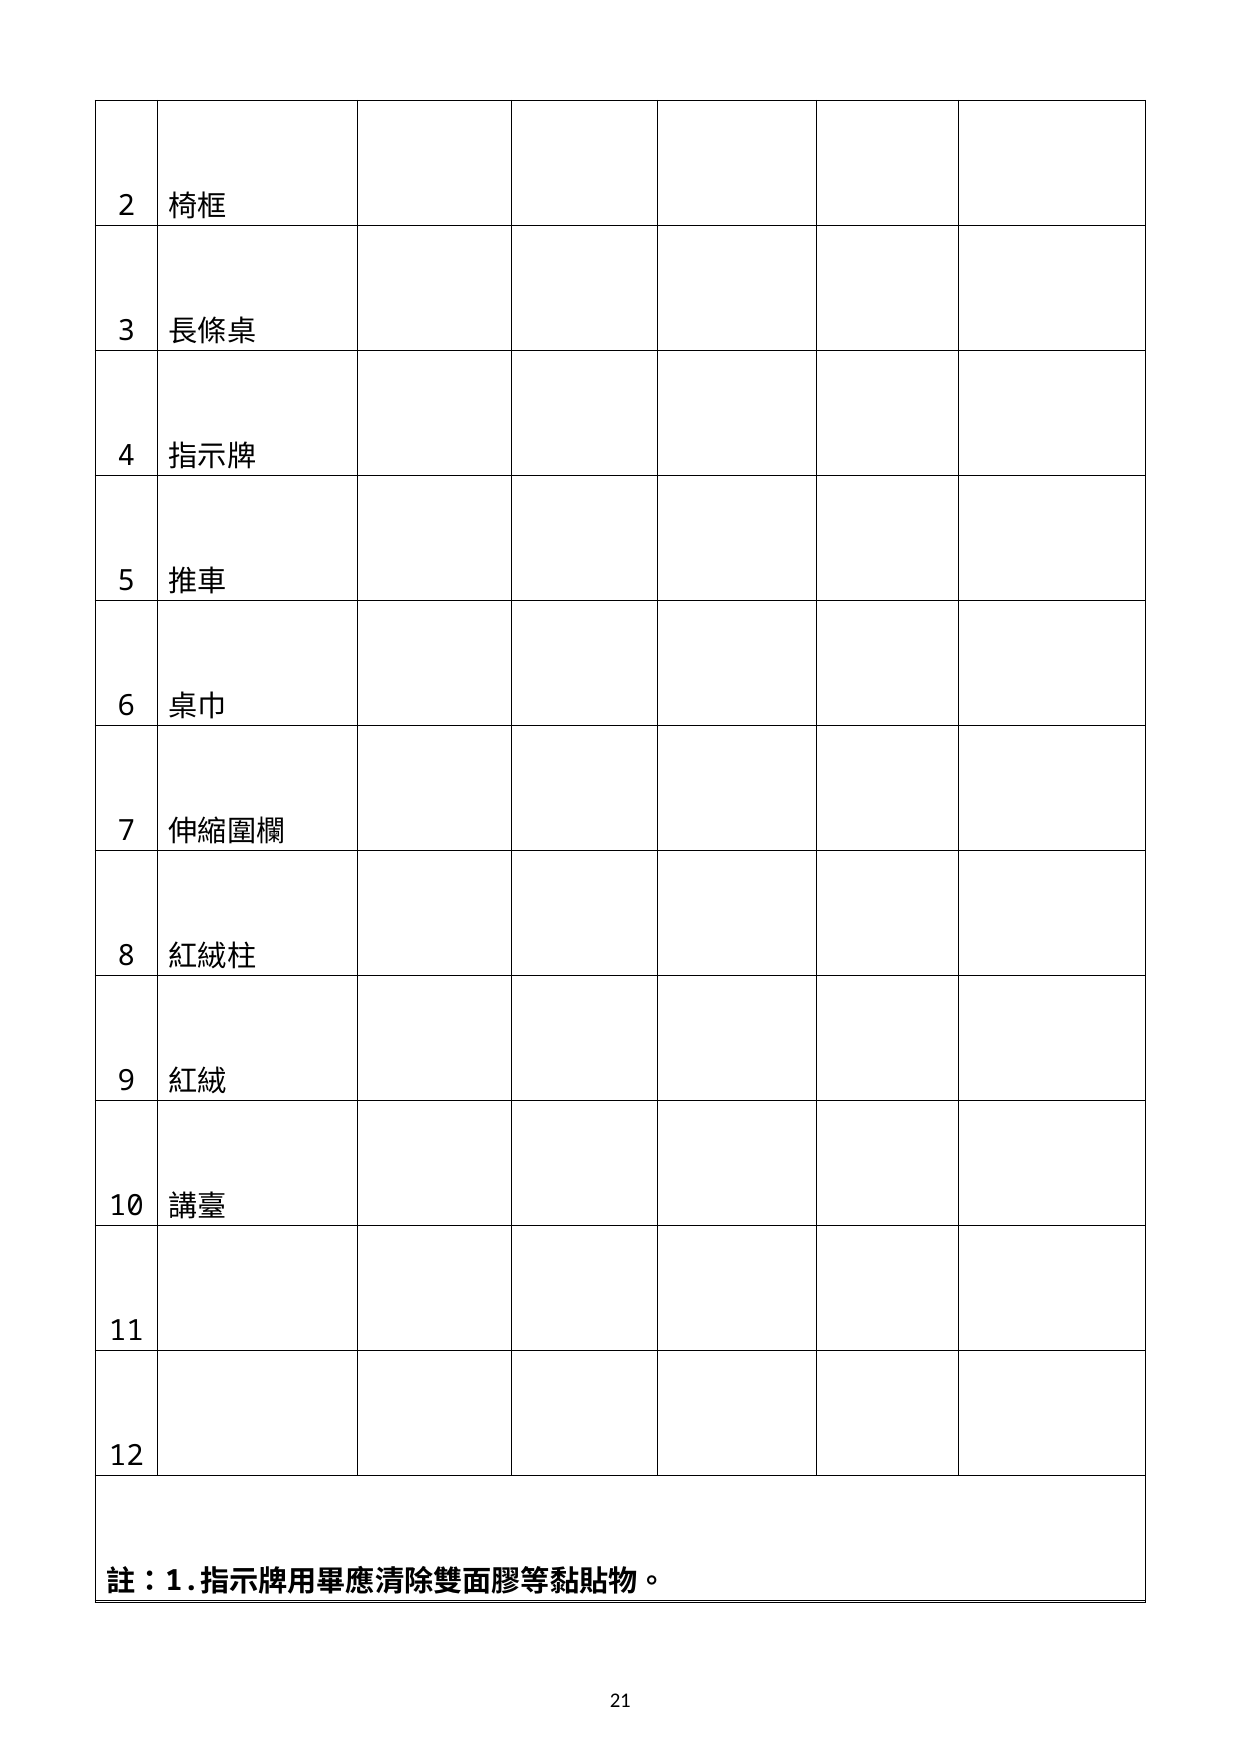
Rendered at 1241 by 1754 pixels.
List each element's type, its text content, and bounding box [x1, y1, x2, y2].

table_cell [959, 851, 1145, 975]
table_cell [358, 476, 511, 600]
table_cell [817, 1351, 958, 1475]
table_cell 9 [96, 976, 157, 1100]
table_cell [358, 226, 511, 350]
table_cell 推車 [158, 476, 357, 600]
table_cell [959, 1351, 1145, 1475]
table_cell 5 [96, 476, 157, 600]
table_cell [658, 726, 816, 850]
table_cell [512, 601, 657, 725]
table_cell [959, 1226, 1145, 1350]
table_cell [959, 226, 1145, 350]
table_cell [817, 226, 958, 350]
table_cell [658, 1101, 816, 1225]
table_cell [959, 726, 1145, 850]
table_cell [817, 476, 958, 600]
table_cell [512, 976, 657, 1100]
table_cell 指示牌 [158, 351, 357, 475]
table_cell [358, 976, 511, 1100]
table_cell 長條桌 [158, 226, 357, 350]
table_cell [817, 1101, 958, 1225]
table_cell 伸縮圍欄 [158, 726, 357, 850]
table_cell [817, 351, 958, 475]
table_cell 7 [96, 726, 157, 850]
table_cell [158, 1226, 357, 1350]
table_cell 8 [96, 851, 157, 975]
table_cell 紅絨 [158, 976, 357, 1100]
table_cell [512, 1226, 657, 1350]
table_cell 2 [96, 101, 157, 225]
table_cell 註：1.指示牌用畢應清除雙面膠等黏貼物。 [96, 1476, 1145, 1600]
table_cell [959, 476, 1145, 600]
table_cell [658, 226, 816, 350]
table_cell [817, 976, 958, 1100]
table_cell [358, 1226, 511, 1350]
table_cell 4 [96, 351, 157, 475]
table_cell 11 [96, 1226, 157, 1350]
table_cell [512, 726, 657, 850]
table_cell [358, 1101, 511, 1225]
table_cell [358, 351, 511, 475]
table_cell [358, 601, 511, 725]
table_cell [158, 1351, 357, 1475]
table_cell [658, 1351, 816, 1475]
table_cell [358, 726, 511, 850]
table_cell [358, 851, 511, 975]
table_cell [959, 1101, 1145, 1225]
table_cell 講臺 [158, 1101, 357, 1225]
table_cell [358, 1351, 511, 1475]
table_cell [658, 1226, 816, 1350]
table_cell [658, 476, 816, 600]
table_cell [817, 726, 958, 850]
table_cell [959, 101, 1145, 225]
table_cell 12 [96, 1351, 157, 1475]
table_cell [817, 101, 958, 225]
table_cell [817, 601, 958, 725]
table_cell [817, 851, 958, 975]
table_cell [959, 351, 1145, 475]
table_cell [658, 851, 816, 975]
table_cell [512, 1351, 657, 1475]
table_cell [658, 976, 816, 1100]
table_cell [512, 1101, 657, 1225]
table_cell [512, 101, 657, 225]
table_cell [817, 1226, 958, 1350]
table_cell [358, 101, 511, 225]
table_cell 桌巾 [158, 601, 357, 725]
table_cell 椅框 [158, 101, 357, 225]
table_cell 紅絨柱 [158, 851, 357, 975]
table_cell 6 [96, 601, 157, 725]
table_cell [658, 351, 816, 475]
table_cell [658, 101, 816, 225]
table_cell [512, 226, 657, 350]
table_cell 10 [96, 1101, 157, 1225]
table_cell [512, 476, 657, 600]
table_cell [512, 851, 657, 975]
table_cell 3 [96, 226, 157, 350]
table_cell [512, 351, 657, 475]
table_cell [658, 601, 816, 725]
table_cell [959, 976, 1145, 1100]
table_cell [959, 601, 1145, 725]
